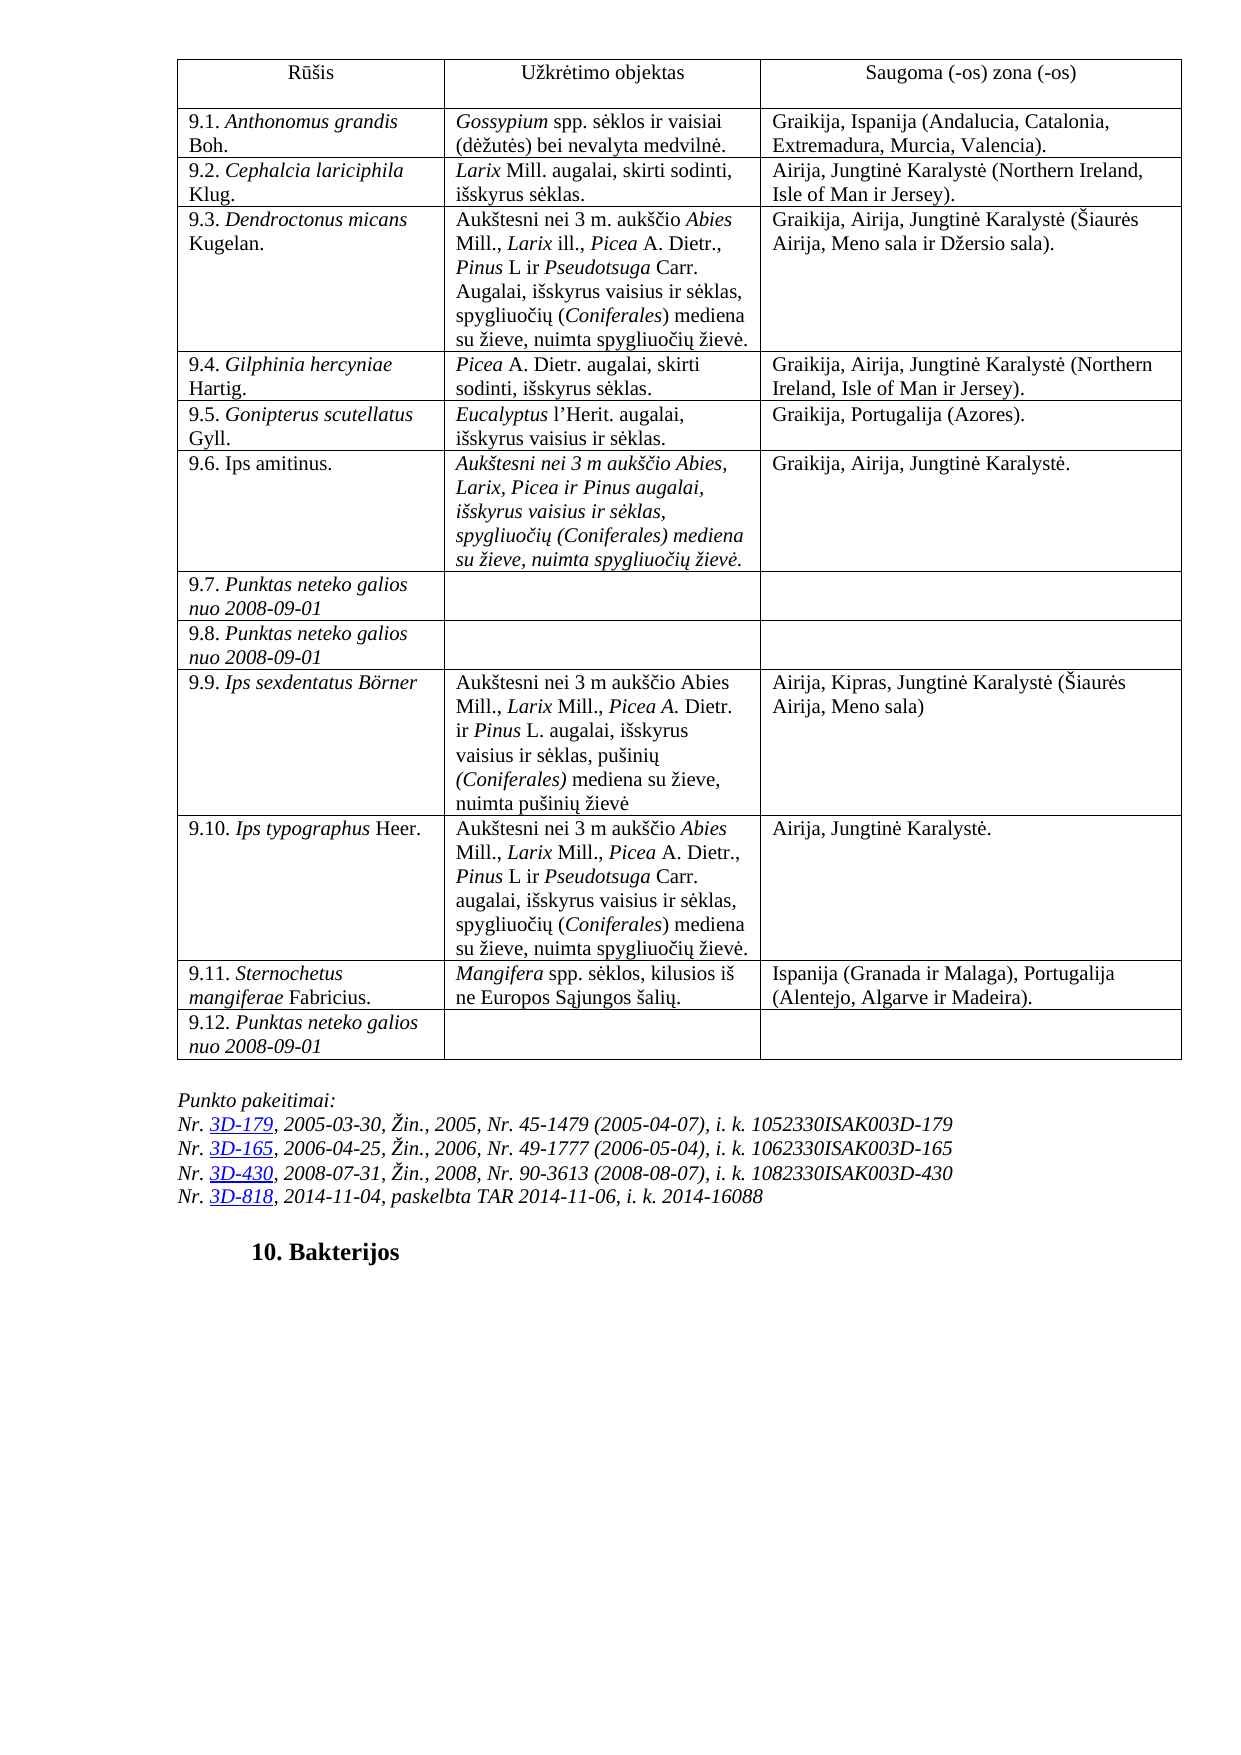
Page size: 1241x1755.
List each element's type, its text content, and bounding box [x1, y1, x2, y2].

table_cell 9.7. Punktas neteko galios nuo 2008-09-01 [178, 572, 444, 620]
text Nr. 3D-818, 2014-11-04, paskelbta TAR 2014-11-06, i. k. 2014-16088 [177, 1184, 1166, 1208]
table_cell 9.12. Punktas neteko galios nuo 2008-09-01 [178, 1010, 444, 1058]
table_cell [445, 1010, 760, 1058]
table_cell Ispanija (Granada ir Malaga), Portugalija (Alentejo, Algarve ir Madeira). [761, 961, 1181, 1009]
text Punkto pakeitimai: [177, 1088, 1166, 1112]
table_cell [445, 572, 760, 620]
table_cell Eucalyptus l’Herit. augalai, išskyrus vaisius ir sėklas. [445, 401, 760, 449]
table_cell [761, 1010, 1181, 1058]
table_cell 9.1. Anthonomus grandis Boh. [178, 109, 444, 157]
table_cell 9.2. Cephalcia lariciphila Klug. [178, 158, 444, 206]
table_header Rūšis [178, 60, 444, 107]
table_header Saugoma (-os) zona (-os) [761, 60, 1181, 107]
table_cell 9.10. Ips typographus Heer. [178, 816, 444, 960]
table_cell Larix Mill. augalai, skirti sodinti, išskyrus sėklas. [445, 158, 760, 206]
table_cell 9.4. Gilphinia hercyniae Hartig. [178, 352, 444, 400]
text Nr. 3D-430, 2008-07-31, Žin., 2008, Nr. 90-3613 (2008-08-07), i. k. 1082330ISAK003D-430 [177, 1160, 1166, 1184]
table_cell Aukštesni nei 3 m aukščio Abies Mill., Larix Mill., Picea A. Dietr. ir Pinus L. augalai, išskyrus vaisius ir sėklas, pušinių (Coniferales) mediena su žieve, nuimta pušinių žievė [445, 670, 760, 815]
table_cell 9.6. Ips amitinus. [178, 451, 444, 571]
table_cell 9.5. Gonipterus scutellatus Gyll. [178, 401, 444, 449]
text Nr. 3D-179, 2005-03-30, Žin., 2005, Nr. 45-1479 (2005-04-07), i. k. 1052330ISAK003D-179 [177, 1112, 1166, 1136]
table_cell [445, 621, 760, 669]
table_cell Aukštesni nei 3 m. aukščio Abies Mill., Larix ill., Picea A. Dietr., Pinus L ir Pseudotsuga Carr. Augalai, išskyrus vaisius ir sėklas, spygliuočių (Coniferales) mediena su žieve, nuimta spygliuočių žievė. [445, 207, 760, 351]
table_cell [761, 572, 1181, 620]
table_cell 9.9. Ips sexdentatus Börner [178, 670, 444, 815]
table_cell Airija, Jungtinė Karalystė. [761, 816, 1181, 960]
table_cell Aukštesni nei 3 m aukščio Abies Mill., Larix Mill., Picea A. Dietr., Pinus L ir Pseudotsuga Carr. augalai, išskyrus vaisius ir sėklas, spygliuočių (Coniferales) mediena su žieve, nuimta spygliuočių žievė. [445, 816, 760, 960]
table_cell Airija, Kipras, Jungtinė Karalystė (Šiaurės Airija, Meno sala) [761, 670, 1181, 815]
table_cell Gossypium spp. sėklos ir vaisiai (dėžutės) bei nevalyta medvilnė. [445, 109, 760, 157]
table_cell Graikija, Airija, Jungtinė Karalystė (Northern Ireland, Isle of Man ir Jersey). [761, 352, 1181, 400]
table_cell Graikija, Portugalija (Azores). [761, 401, 1181, 449]
table_cell 9.3. Dendroctonus micans Kugelan. [178, 207, 444, 351]
table_cell Picea A. Dietr. augalai, skirti sodinti, išskyrus sėklas. [445, 352, 760, 400]
table_cell Graikija, Airija, Jungtinė Karalystė (Šiaurės Airija, Meno sala ir Džersio sala). [761, 207, 1181, 351]
text 10. Bakterijos [177, 1237, 1166, 1266]
table_cell 9.11. Sternochetus mangiferae Fabricius. [178, 961, 444, 1009]
table_header Užkrėtimo objektas [445, 60, 760, 107]
table_cell Graikija, Ispanija (Andalucia, Catalonia, Extremadura, Murcia, Valencia). [761, 109, 1181, 157]
text Nr. 3D-165, 2006-04-25, Žin., 2006, Nr. 49-1777 (2006-05-04), i. k. 1062330ISAK003D-165 [177, 1136, 1166, 1160]
table_cell [761, 621, 1181, 669]
table_cell 9.8. Punktas neteko galios nuo 2008-09-01 [178, 621, 444, 669]
table_cell Mangifera spp. sėklos, kilusios iš ne Europos Sąjungos šalių. [445, 961, 760, 1009]
table_cell Graikija, Airija, Jungtinė Karalystė. [761, 451, 1181, 571]
table_cell Airija, Jungtinė Karalystė (Northern Ireland, Isle of Man ir Jersey). [761, 158, 1181, 206]
table_cell Aukštesni nei 3 m aukščio Abies, Larix, Picea ir Pinus augalai, išskyrus vaisius ir sėklas, spygliuočių (Coniferales) mediena su žieve, nuimta spygliuočių žievė. [445, 451, 760, 571]
